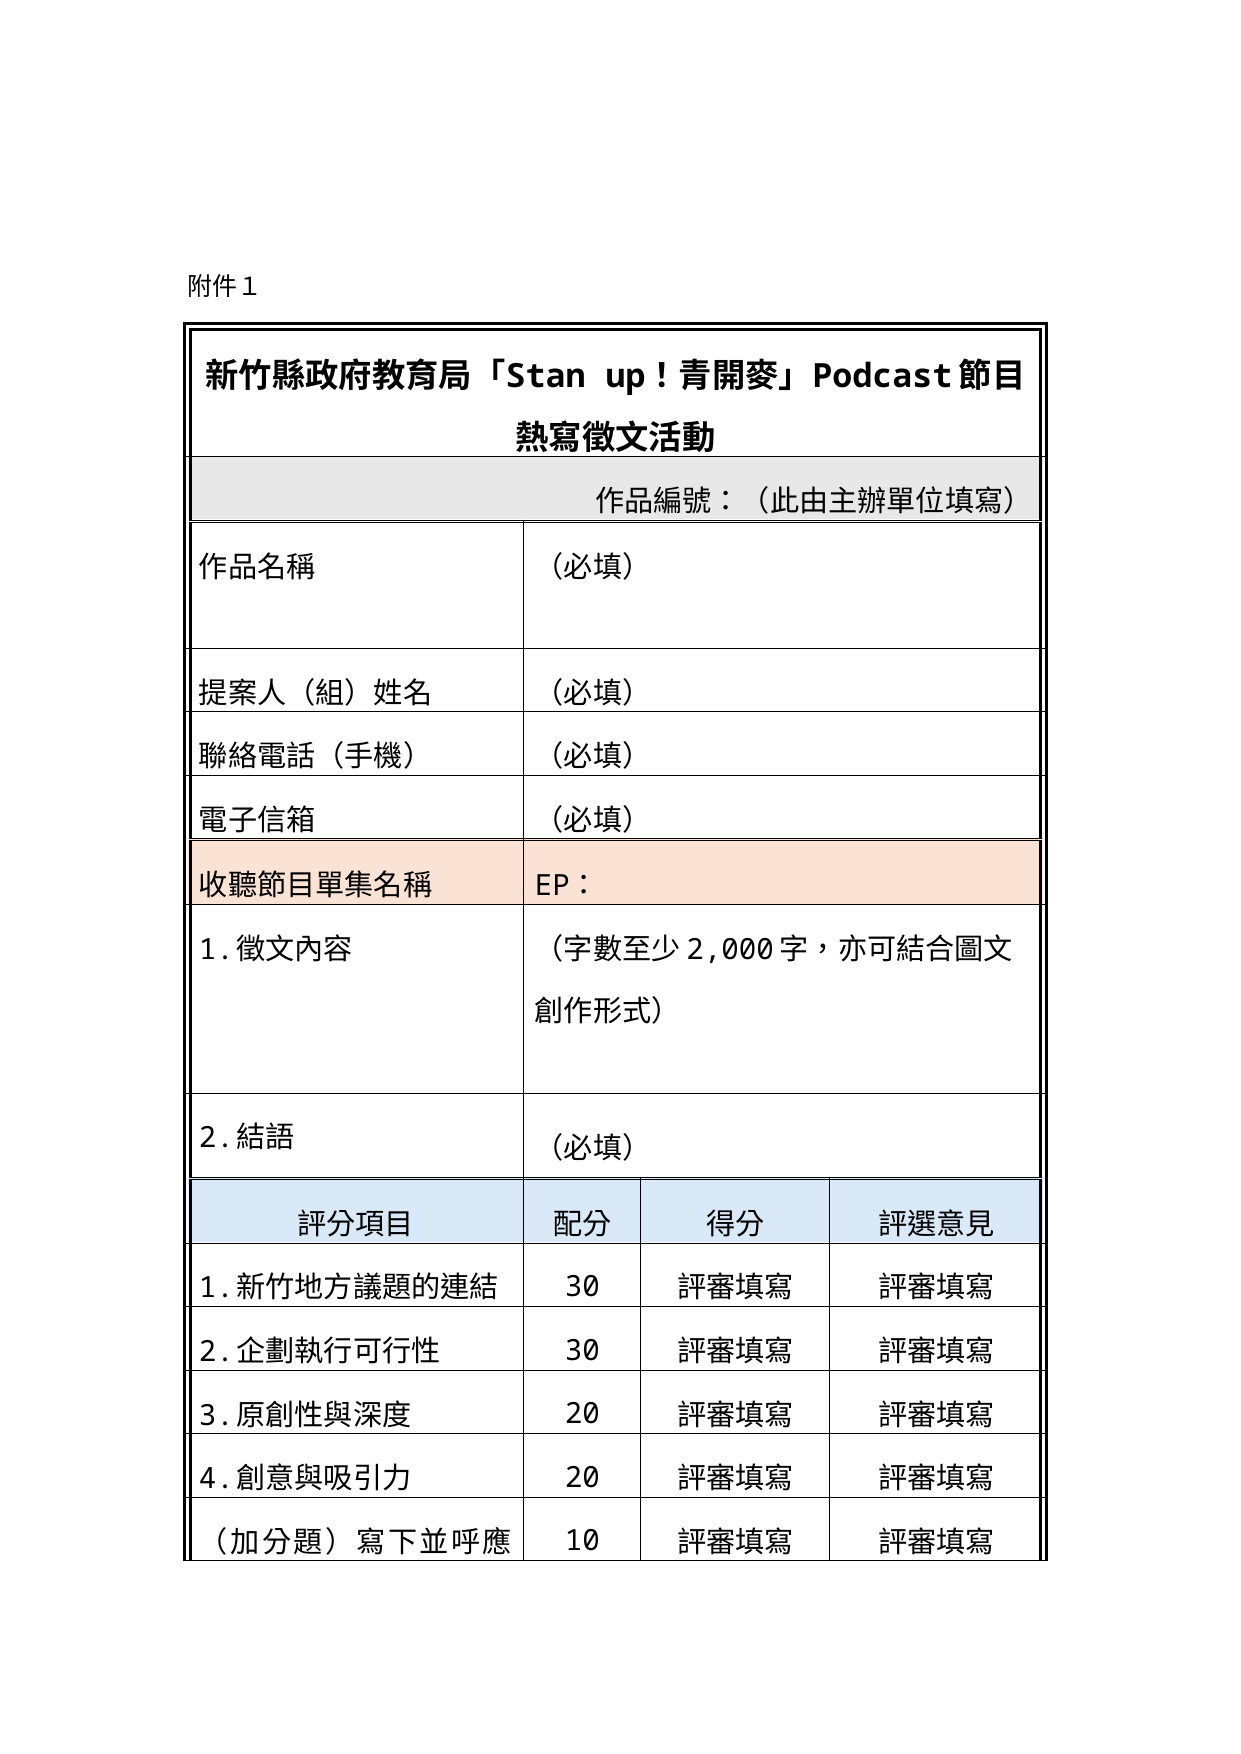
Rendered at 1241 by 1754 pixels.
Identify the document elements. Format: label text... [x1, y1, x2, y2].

table_cell （必填） [524, 1094, 1039, 1177]
table_cell 新竹地方議題的連結 [192, 1244, 523, 1306]
table_cell EP： [524, 841, 1039, 904]
table_cell 提案人（組）姓名 [192, 649, 523, 711]
table_cell （加分題）寫下並呼應 [192, 1498, 523, 1560]
table_cell （必填） [524, 776, 1039, 838]
table_cell 得分 [641, 1180, 829, 1242]
table_cell 評審填寫 [641, 1498, 829, 1560]
text 附件１ [187, 242, 1053, 305]
table_cell 電子信箱 [192, 776, 523, 838]
table_cell 評審填寫 [830, 1244, 1039, 1306]
table_cell 20 [524, 1371, 640, 1433]
table_cell 作品編號：（此由主辦單位填寫） [192, 457, 1039, 519]
table_cell 10 [524, 1498, 640, 1560]
table_cell 配分 [524, 1180, 640, 1242]
table_cell 結語 [192, 1094, 523, 1177]
table_cell （必填） [524, 712, 1039, 775]
table_cell 評選意見 [830, 1180, 1039, 1242]
table_cell 評審填寫 [830, 1434, 1039, 1497]
table_cell 評審填寫 [641, 1244, 829, 1306]
table_cell 作品名稱 [192, 523, 523, 648]
table_cell （字數至少2,000字，亦可結合圖文創作形式） [524, 905, 1039, 1092]
table_cell 原創性與深度 [192, 1371, 523, 1433]
table_cell 評審填寫 [641, 1307, 829, 1369]
table_cell （必填） [524, 649, 1039, 711]
table_cell 評審填寫 [830, 1498, 1039, 1560]
table_cell 企劃執行可行性 [192, 1307, 523, 1369]
table_cell 評審填寫 [641, 1371, 829, 1433]
table_cell 30 [524, 1244, 640, 1306]
table_cell 評審填寫 [830, 1371, 1039, 1433]
table_cell 評審填寫 [641, 1434, 829, 1497]
table_cell 收聽節目單集名稱 [192, 841, 523, 904]
table_header 新竹縣政府教育局「Stan up！青開麥」Podcast節目 熱寫徵文活動 [188, 325, 1043, 456]
table_cell 聯絡電話（手機） [192, 712, 523, 775]
table_cell 徵文內容 [192, 905, 523, 1092]
table_cell 評分項目 [192, 1180, 523, 1242]
table_cell 20 [524, 1434, 640, 1497]
table_cell 評審填寫 [830, 1307, 1039, 1369]
table_cell （必填） [524, 523, 1039, 648]
table_cell 創意與吸引力 [192, 1434, 523, 1497]
table_cell 30 [524, 1307, 640, 1369]
